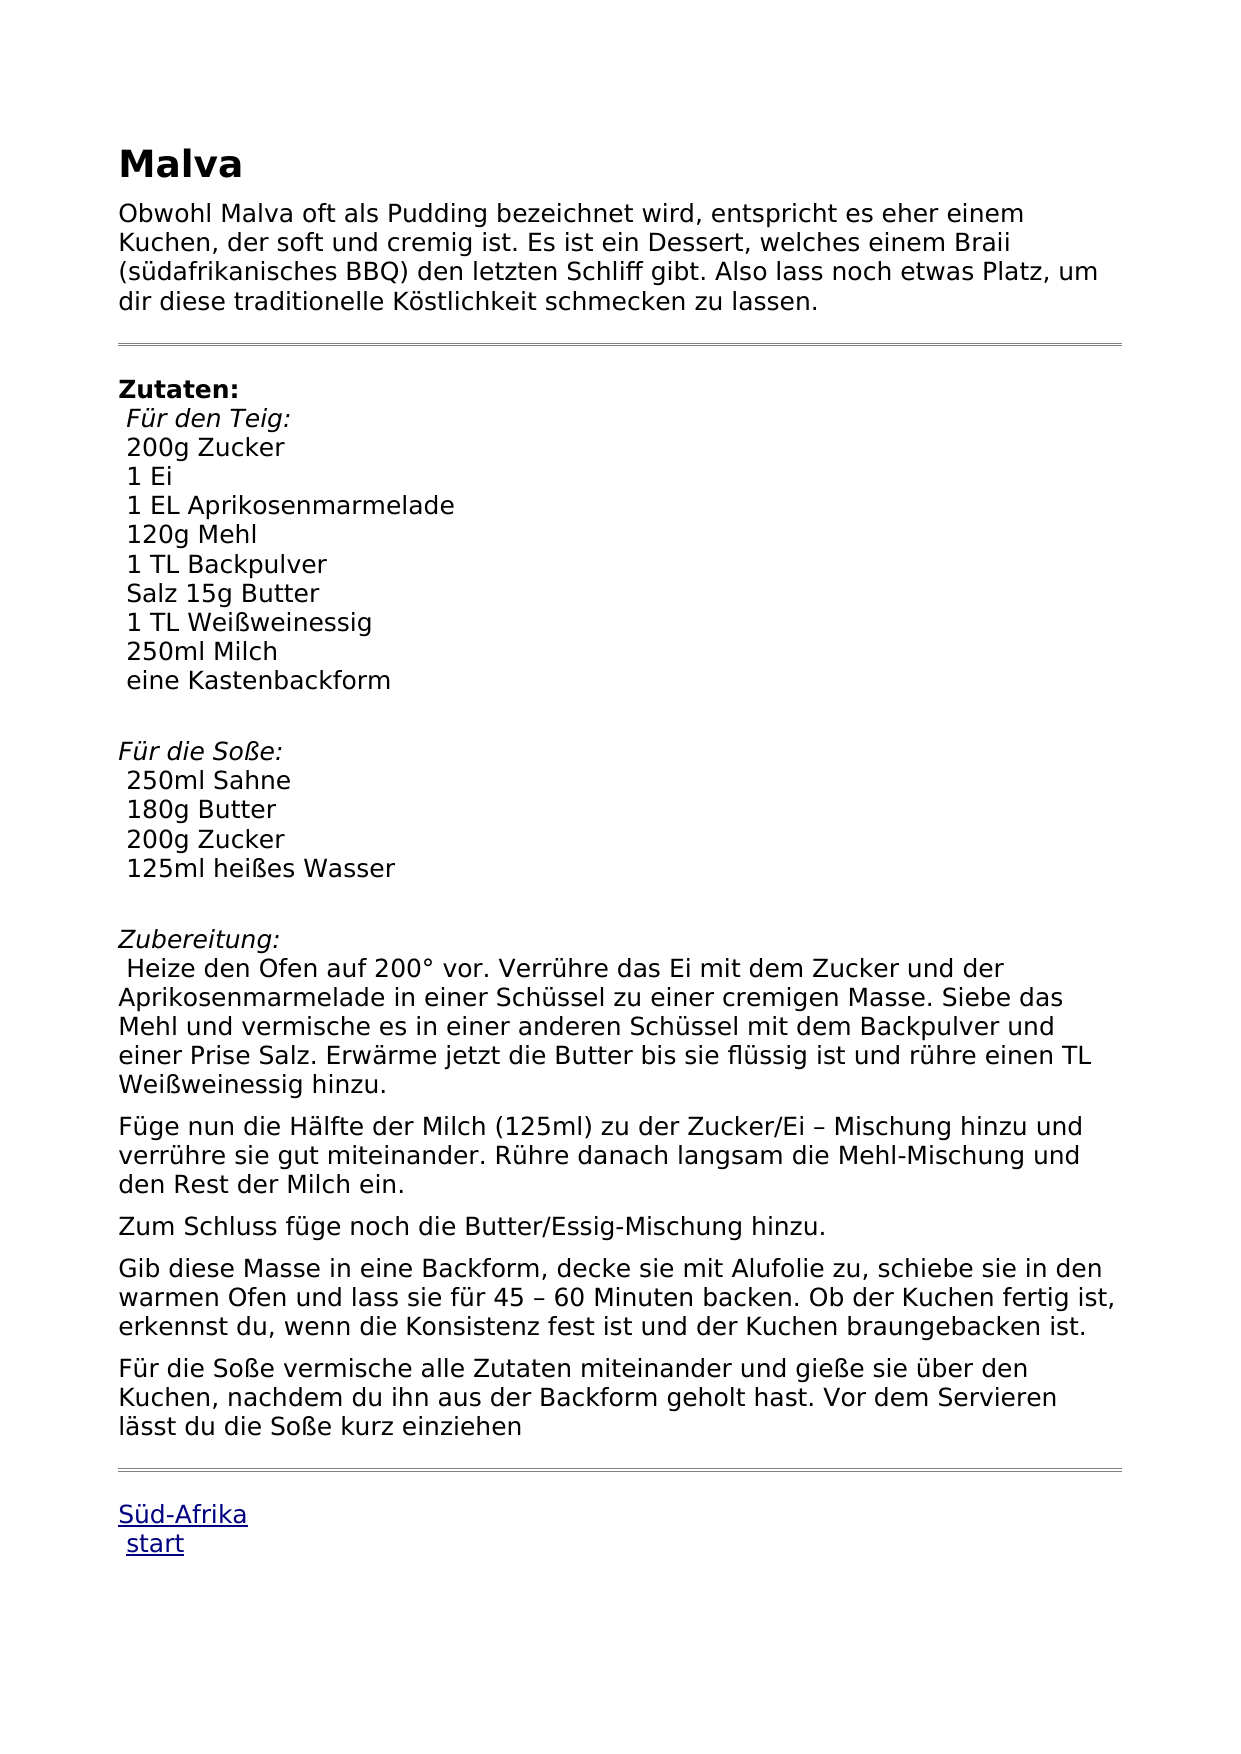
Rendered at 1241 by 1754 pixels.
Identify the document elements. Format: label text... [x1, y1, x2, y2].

text Obwohl Malva oft als Pudding bezeichnet wird, entspricht es eher einem Kuchen, der soft und cremig ist. Es ist ein Dessert, welches einem Braii (südafrikanisches BBQ) den letzten Schliff gibt. Also lass noch etwas Platz, um dir diese traditionelle Köstlichkeit schmecken zu lassen. [118, 199, 1122, 316]
text Für die Soße vermische alle Zutaten miteinander und gieße sie über den Kuchen, nachdem du ihn aus der Backform geholt hast. Vor dem Servieren lässt du die Soße kurz einziehen [118, 1354, 1122, 1441]
text Füge nun die Hälfte der Milch (125ml) zu der Zucker/Ei – Mischung hinzu und verrühre sie gut miteinander. Rühre danach langsam die Mehl-Mischung und den Rest der Milch ein. [118, 1112, 1122, 1200]
text Zutaten: Für den Teig: 200g Zucker 1 Ei 1 EL Aprikosenmarmelade 120g Mehl 1 TL Backpulver Salz 15g Butter 1 TL Weißweinessig 250ml Milch eine Kastenbackform [118, 375, 1122, 725]
text Zum Schluss füge noch die Butter/Essig-Mischung hinzu. [118, 1212, 1122, 1241]
text Zubereitung: Heize den Ofen auf 200° vor. Verrühre das Ei mit dem Zucker und der Aprikosenmarmelade in einer Schüssel zu einer cremigen Masse. Siebe das Mehl und vermische es in einer anderen Schüssel mit dem Backpulver und einer Prise Salz. Erwärme jetzt die Butter bis sie flüssig ist und rühre einen TL Weißweinessig hinzu. [118, 925, 1122, 1100]
text Süd-Afrika start [118, 1500, 1122, 1559]
subtitle Malva [118, 143, 1122, 187]
text Für die Soße: 250ml Sahne 180g Butter 200g Zucker 125ml heißes Wasser [118, 737, 1122, 912]
text Gib diese Masse in eine Backform, decke sie mit Alufolie zu, schiebe sie in den warmen Ofen und lass sie für 45 – 60 Minuten backen. Ob der Kuchen fertig ist, erkennst du, wenn die Konsistenz fest ist und der Kuchen braungebacken ist. [118, 1254, 1122, 1341]
